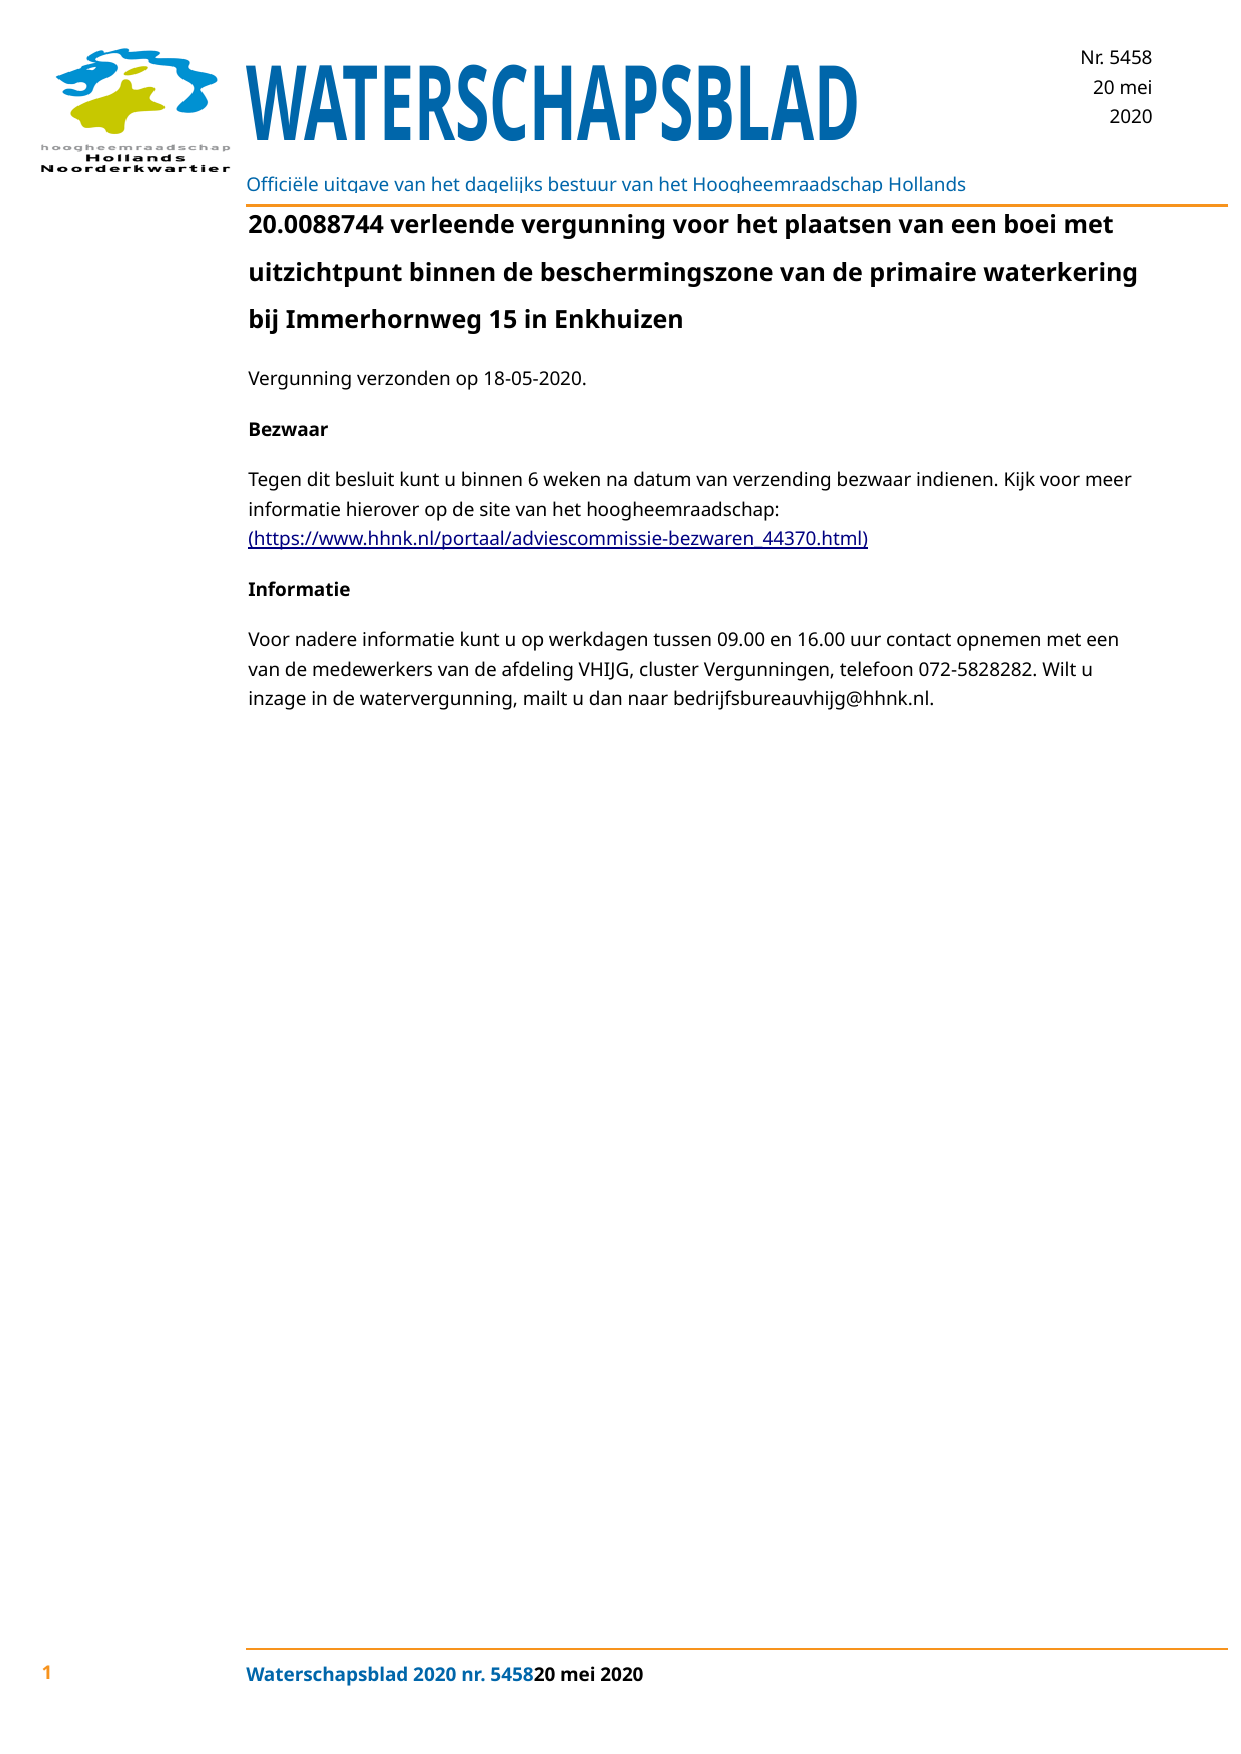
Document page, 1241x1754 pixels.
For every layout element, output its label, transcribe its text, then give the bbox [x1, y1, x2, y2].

text Vergunning verzonden op 18-05-2020. [248, 366, 1152, 391]
text Bezwaar [248, 416, 1152, 442]
text Voor nadere informatie kunt u op werkdagen tussen 09.00 en 16.00 uur contact opnemen met een van de medewerkers van de afdeling VHIJG, cluster Vergunningen, telefoon 072-5828282. Wilt u inzage in de watervergunning, mailt u dan naar bedrijfsbureauvhijg@hhnk.nl. [248, 626, 1152, 711]
text Informatie [248, 576, 1152, 602]
text Tegen dit besluit kunt u binnen 6 weken na datum van verzending bezwaar indienen. Kijk voor meer informatie hierover op de site van het hoogheemraadschap: (https://www.hhnk.nl/portaal/adviescommissie-bezwaren_44370.html) [248, 466, 1152, 551]
text 20.0088744 verleende vergunning voor het plaatsen van een boei met uitzichtpunt binnen de beschermingszone van de primaire waterkering bij Immerhornweg 15 in Enkhuizen [248, 207, 1152, 336]
picture [41, 47, 231, 172]
